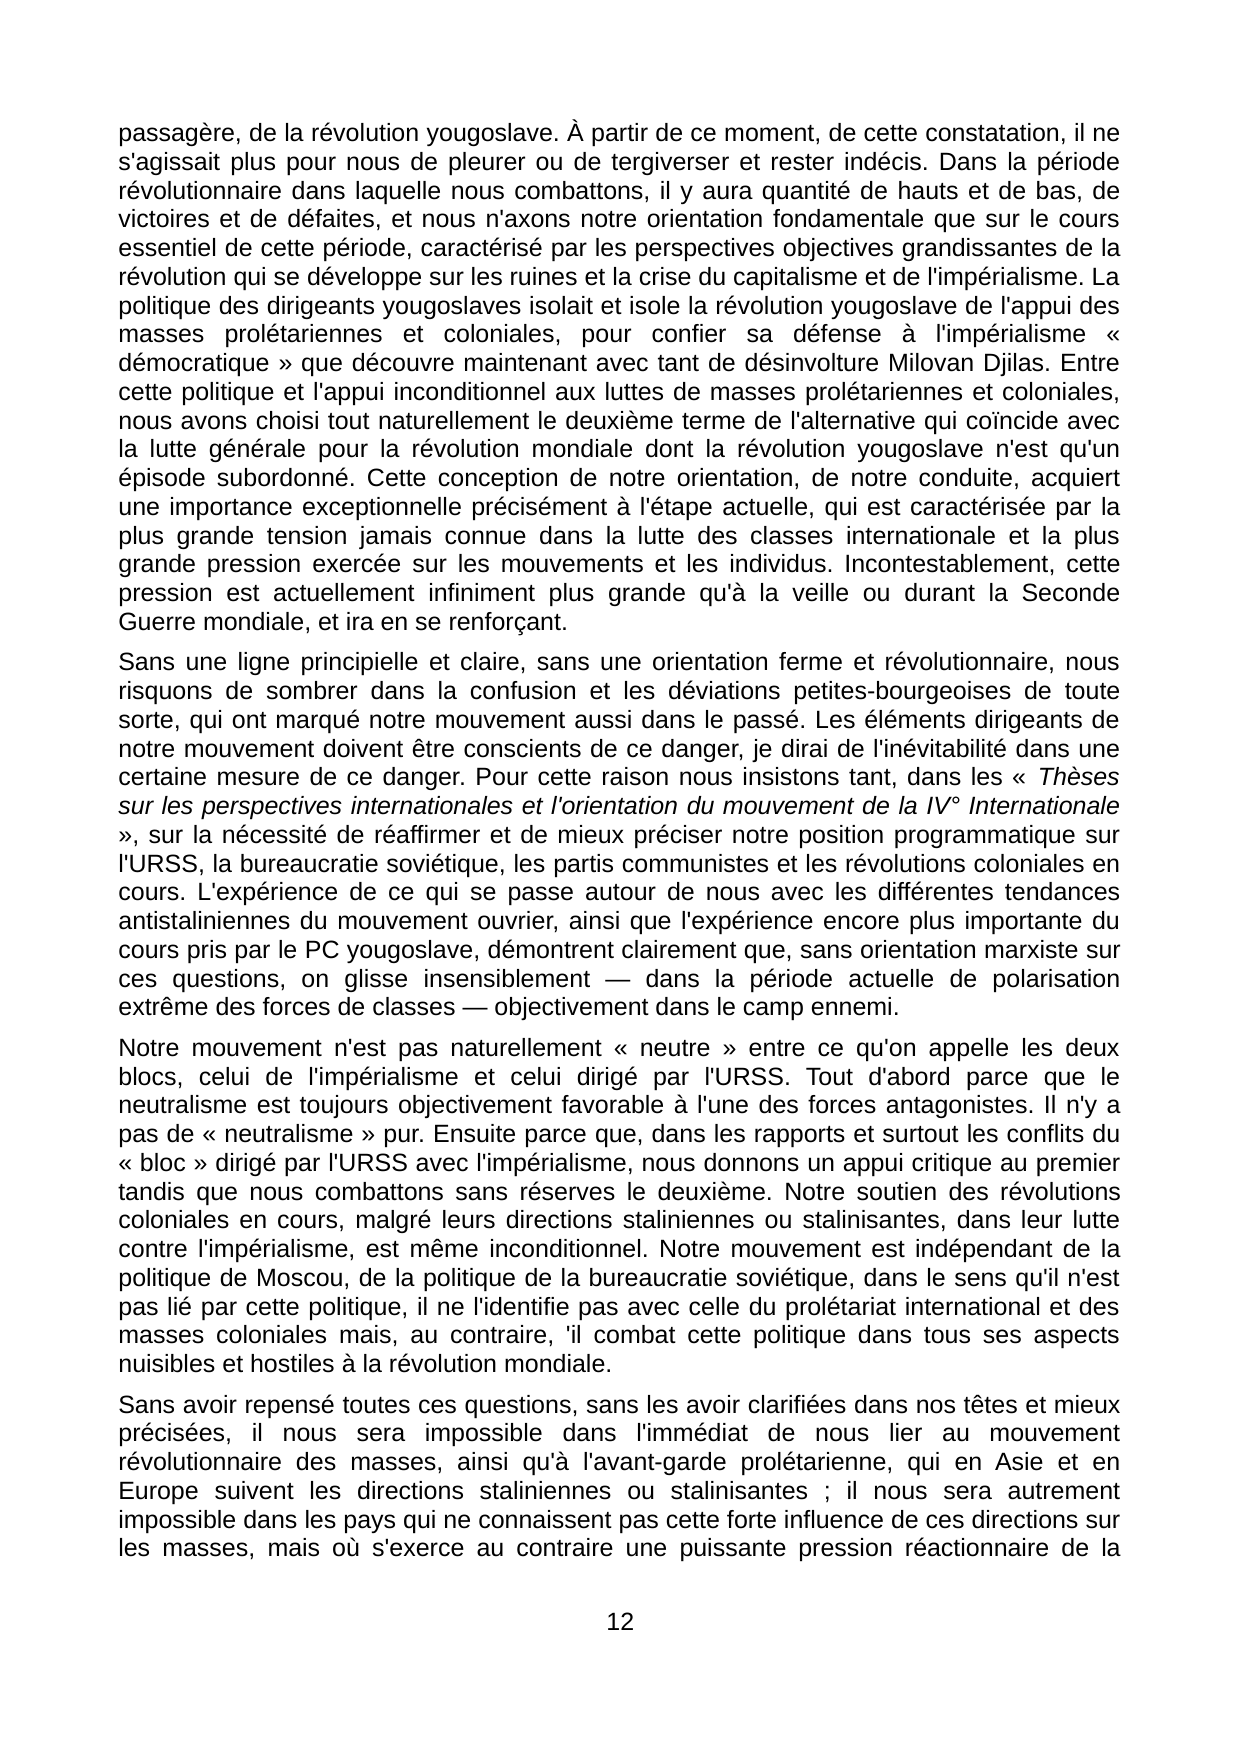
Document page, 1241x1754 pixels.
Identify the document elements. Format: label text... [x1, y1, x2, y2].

text Sans avoir repensé toutes ces questions, sans les avoir clarifiées dans nos têtes et mieux précisées, il nous sera impossible dans l'immédiat de nous lier au mouvement révolutionnaire des masses, ainsi qu'à l'avant-garde prolétarienne, qui en Asie et en Europe suivent les directions staliniennes ou stalinisantes ; il nous sera autrement impossible dans les pays qui ne connaissent pas cette forte influence de ces directions sur les masses, mais où s'exerce au contraire une puissante pression réactionnaire de la [118, 1390, 1122, 1562]
text passagère, de la révolution yougoslave. À partir de ce moment, de cette constatation, il ne s'agissait plus pour nous de pleurer ou de tergiverser et rester indécis. Dans la période révolutionnaire dans laquelle nous combattons, il y aura quantité de hauts et de bas, de victoires et de défaites, et nous n'axons notre orientation fondamentale que sur le cours essentiel de cette période, caractérisé par les perspectives objectives grandissantes de la révolution qui se développe sur les ruines et la crise du capitalisme et de l'impérialisme. La politique des dirigeants yougoslaves isolait et isole la révolution yougoslave de l'appui des masses prolétariennes et coloniales, pour confier sa défense à l'impérialisme « démocratique » que découvre maintenant avec tant de désinvolture Milovan Djilas. Entre cette politique et l'appui inconditionnel aux luttes de masses prolétariennes et coloniales, nous avons choisi tout naturellement le deuxième terme de l'alternative qui coïncide avec la lutte générale pour la révolution mondiale dont la révolution yougoslave n'est qu'un épisode subordonné. Cette conception de notre orientation, de notre conduite, acquiert une importance exceptionnelle précisément à l'étape actuelle, qui est caractérisée par la plus grande tension jamais connue dans la lutte des classes internationale et la plus grande pression exercée sur les mouvements et les individus. Incontestablement, cette pression est actuellement infiniment plus grande qu'à la veille ou durant la Seconde Guerre mondiale, et ira en se renforçant. [118, 118, 1122, 636]
text Sans une ligne principielle et claire, sans une orientation ferme et révolutionnaire, nous risquons de sombrer dans la confusion et les déviations petites-bourgeoises de toute sorte, qui ont marqué notre mouvement aussi dans le passé. Les éléments dirigeants de notre mouvement doivent être conscients de ce danger, je dirai de l'inévitabilité dans une certaine mesure de ce danger. Pour cette raison nous insistons tant, dans les « Thèses sur les perspectives internationales et l'orientation du mouvement de la IV° Internationale », sur la nécessité de réaffirmer et de mieux préciser notre position programmatique sur l'URSS, la bureaucratie soviétique, les partis communistes et les révolutions coloniales en cours. L'expérience de ce qui se passe autour de nous avec les différentes tendances antistaliniennes du mouvement ouvrier, ainsi que l'expérience encore plus importante du cours pris par le PC yougoslave, démontrent clairement que, sans orientation marxiste sur ces questions, on glisse insensiblement — dans la période actuelle de polarisation extrême des forces de classes — objectivement dans le camp ennemi. [118, 647, 1122, 1021]
text Notre mouvement n'est pas naturellement « neutre » entre ce qu'on appelle les deux blocs, celui de l'impérialisme et celui dirigé par l'URSS. Tout d'abord parce que le neutralisme est toujours objectivement favorable à l'une des forces antagonistes. Il n'y a pas de « neutralisme » pur. Ensuite parce que, dans les rapports et surtout les conflits du « bloc » dirigé par l'URSS avec l'impérialisme, nous donnons un appui critique au premier tandis que nous combattons sans réserves le deuxième. Notre soutien des révolutions coloniales en cours, malgré leurs directions staliniennes ou stalinisantes, dans leur lutte contre l'impérialisme, est même inconditionnel. Notre mouvement est indépendant de la politique de Moscou, de la politique de la bureaucratie soviétique, dans le sens qu'il n'est pas lié par cette politique, il ne l'identifie pas avec celle du prolétariat international et des masses coloniales mais, au contraire, 'il combat cette politique dans tous ses aspects nuisibles et hostiles à la révolution mondiale. [118, 1033, 1122, 1378]
